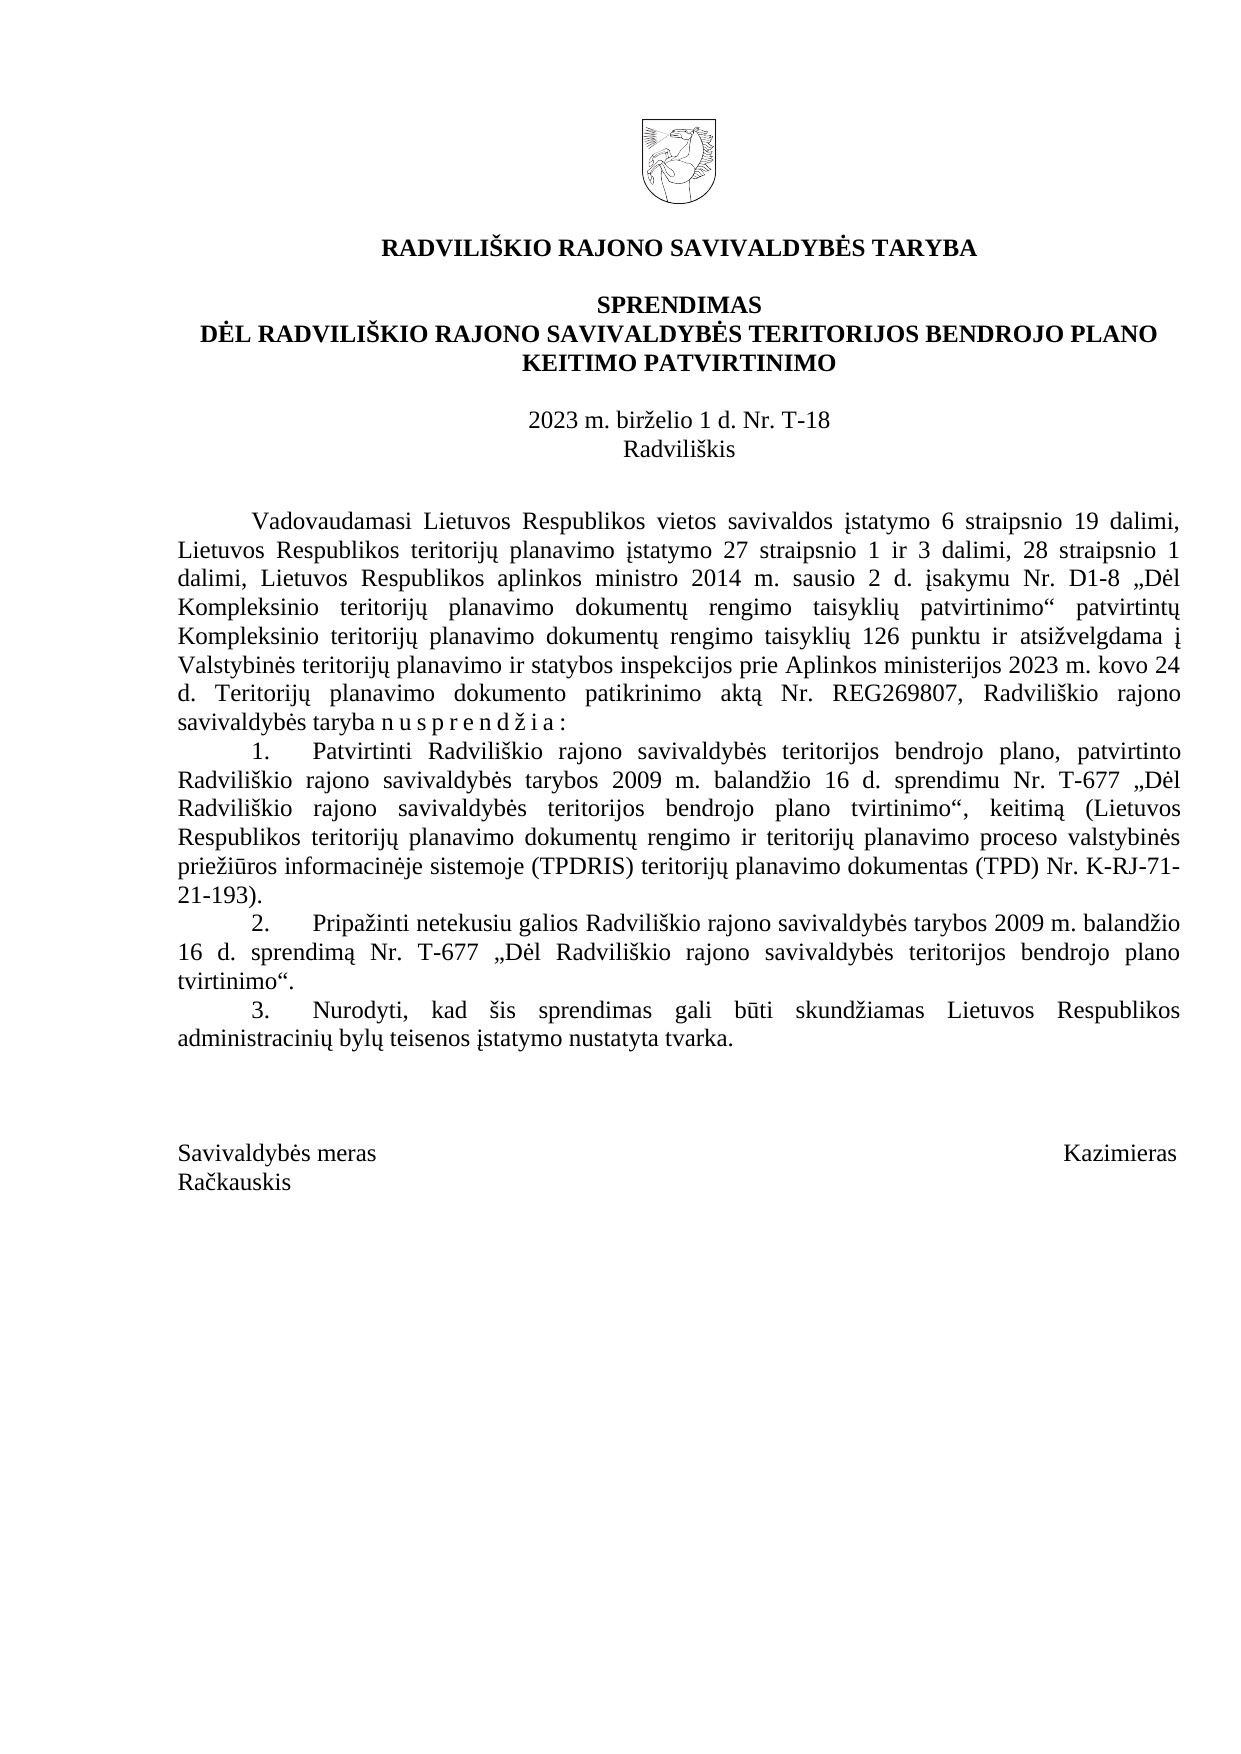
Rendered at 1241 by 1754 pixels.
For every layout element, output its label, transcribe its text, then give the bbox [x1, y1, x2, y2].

text Radviliškis [177, 434, 1181, 463]
text Savivaldybės meras Kazimieras Račkauskis [177, 1138, 1181, 1196]
list Pripažinti netekusiu galios Radviliškio rajono savivaldybės tarybos 2009 m. balandžio 16 d. sprendimą Nr. T-677 „Dėl Radviliškio rajono savivaldybės teritorijos bendrojo plano tvirtinimo“. [177, 908, 1181, 995]
text SPRENDIMAS [177, 290, 1181, 319]
text Vadovaudamasi Lietuvos Respublikos vietos savivaldos įstatymo 6 straipsnio 19 dalimi, Lietuvos Respublikos teritorijų planavimo įstatymo 27 straipsnio 1 ir 3 dalimi, 28 straipsnio 1 dalimi, Lietuvos Respublikos aplinkos ministro 2014 m. sausio 2 d. įsakymu Nr. D1-8 „Dėl Kompleksinio teritorijų planavimo dokumentų rengimo taisyklių patvirtinimo“ patvirtintų Kompleksinio teritorijų planavimo dokumentų rengimo taisyklių 126 punktu ir atsižvelgdama į Valstybinės teritorijų planavimo ir statybos inspekcijos prie Aplinkos ministerijos 2023 m. kovo 24 d. Teritorijų planavimo dokumento patikrinimo aktą Nr. REG269807, Radviliškio rajono savivaldybės taryba nusprendžia: [177, 506, 1181, 736]
subtitle RADVILIŠKIO RAJONO SAVIVALDYBĖS TARYBA [177, 233, 1181, 262]
list Nurodyti, kad šis sprendimas gali būti skundžiamas Lietuvos Respublikos administracinių bylų teisenos įstatymo nustatyta tvarka. [177, 995, 1181, 1052]
text 2023 m. birželio 1 d. Nr. T-18 [177, 405, 1181, 434]
list Patvirtinti Radviliškio rajono savivaldybės teritorijos bendrojo plano, patvirtinto Radviliškio rajono savivaldybės tarybos 2009 m. balandžio 16 d. sprendimu Nr. T-677 „Dėl Radviliškio rajono savivaldybės teritorijos bendrojo plano tvirtinimo“, keitimą (Lietuvos Respublikos teritorijų planavimo dokumentų rengimo ir teritorijų planavimo proceso valstybinės priežiūros informacinėje sistemoje (TPDRIS) teritorijų planavimo dokumentas (TPD) Nr. K-RJ-71-21-193). [177, 736, 1181, 908]
text DĖL RADVILIŠKIO RAJONO SAVIVALDYBĖS TERITORIJOS BENDROJO PLANO KEITIMO PATVIRTINIMO [177, 319, 1181, 377]
